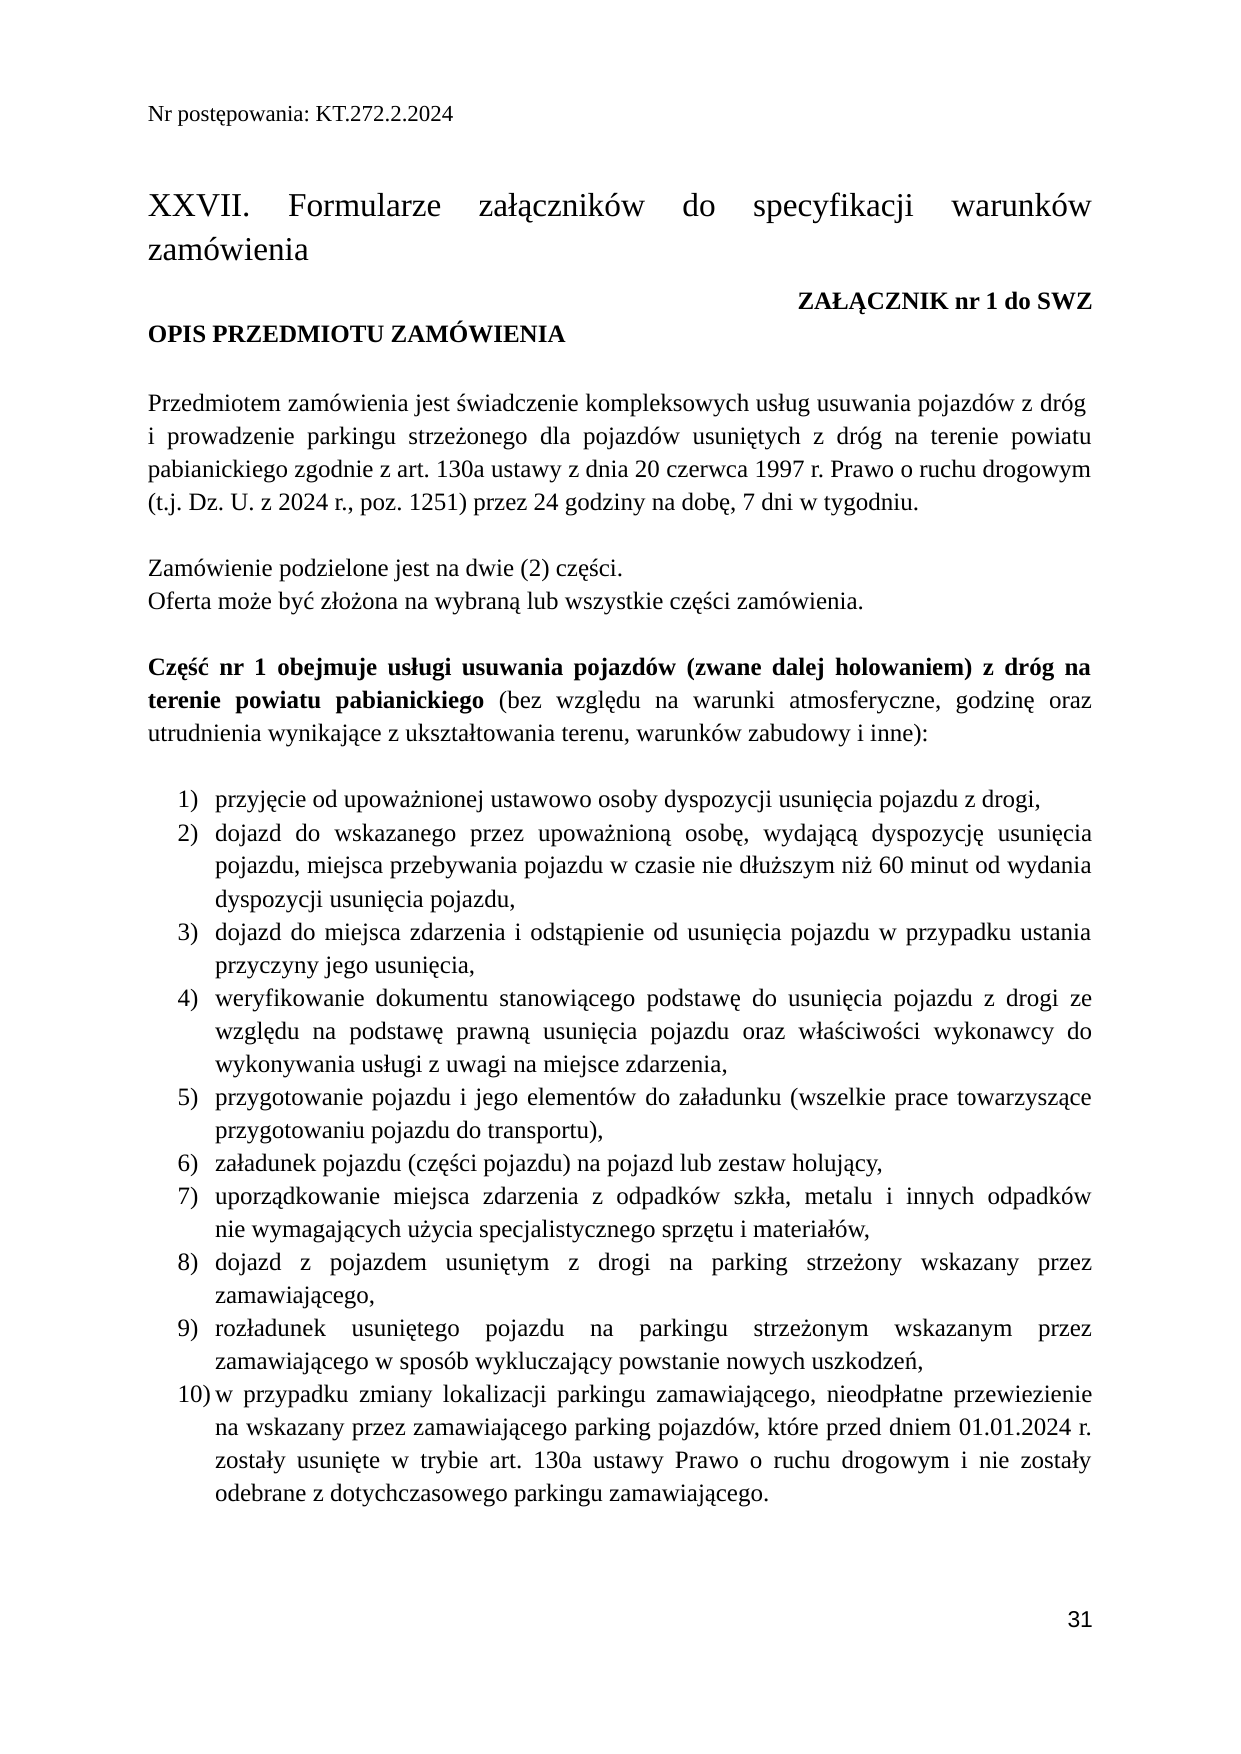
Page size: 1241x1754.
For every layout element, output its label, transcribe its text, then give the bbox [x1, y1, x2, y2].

list weryfikowanie dokumentu stanowiącego podstawę do usunięcia pojazdu z drogi ze względu na podstawę prawną usunięcia pojazdu oraz właściwości wykonawcy do wykonywania usługi z uwagi na miejsce zdarzenia, [177, 983, 1093, 1077]
list dojazd do wskazanego przez upoważnioną osobę, wydającą dyspozycję usunięcia pojazdu, miejsca przebywania pojazdu w czasie nie dłuższym niż 60 minut od wydania dyspozycji usunięcia pojazdu, [177, 818, 1093, 912]
text OPIS PRZEDMIOTU ZAMÓWIENIA [148, 319, 1093, 347]
text Przedmiotem zamówienia jest świadczenie kompleksowych usług usuwania pojazdów z dróg i prowadzenie parkingu strzeżonego dla pojazdów usuniętych z dróg na terenie powiatu pabianickiego zgodnie z art. 130a ustawy z dnia 20 czerwca 1997 r. Prawo o ruchu drogowym (t.j. Dz. U. z 2024 r., poz. 1251) przez 24 godziny na dobę, 7 dni w tygodniu. [148, 388, 1093, 516]
list dojazd z pojazdem usuniętym z drogi na parking strzeżony wskazany przez zamawiającego, [177, 1247, 1093, 1309]
list uporządkowanie miejsca zdarzenia z odpadków szkła, metalu i innych odpadków nie wymagających użycia specjalistycznego sprzętu i materiałów, [177, 1181, 1093, 1243]
list załadunek pojazdu (części pojazdu) na pojazd lub zestaw holujący, [177, 1148, 1093, 1177]
list przygotowanie pojazdu i jego elementów do załadunku (wszelkie prace towarzyszące przygotowaniu pojazdu do transportu), [177, 1082, 1093, 1143]
text Część nr 1 obejmuje usługi usuwania pojazdów (zwane dalej holowaniem) z dróg na terenie powiatu pabianickiego (bez względu na warunki atmosferyczne, godzinę oraz utrudnienia wynikające z ukształtowania terenu, warunków zabudowy i inne): [148, 652, 1093, 747]
list rozładunek usuniętego pojazdu na parkingu strzeżonym wskazanym przez zamawiającego w sposób wykluczający powstanie nowych uszkodzeń, [177, 1313, 1093, 1375]
text ZAŁĄCZNIK nr 1 do SWZ [148, 286, 1093, 314]
list przyjęcie od upoważnionej ustawowo osoby dyspozycji usunięcia pojazdu z drogi, [177, 784, 1093, 813]
text Zamówienie podzielone jest na dwie (2) części. [148, 553, 1093, 582]
list dojazd do miejsca zdarzenia i odstąpienie od usunięcia pojazdu w przypadku ustania przyczyny jego usunięcia, [177, 917, 1093, 978]
list w przypadku zmiany lokalizacji parkingu zamawiającego, nieodpłatne przewiezienie na wskazany przez zamawiającego parking pojazdów, które przed dniem 01.01.2024 r. zostały usunięte w trybie art. 130a ustawy Prawo o ruchu drogowym i nie zostały odebrane z dotychczasowego parkingu zamawiającego. [177, 1379, 1093, 1507]
subtitle XXVII. Formularze załączników do specyfikacji warunków zamówienia [148, 185, 1093, 267]
text Oferta może być złożona na wybraną lub wszystkie części zamówienia. [148, 586, 1093, 615]
